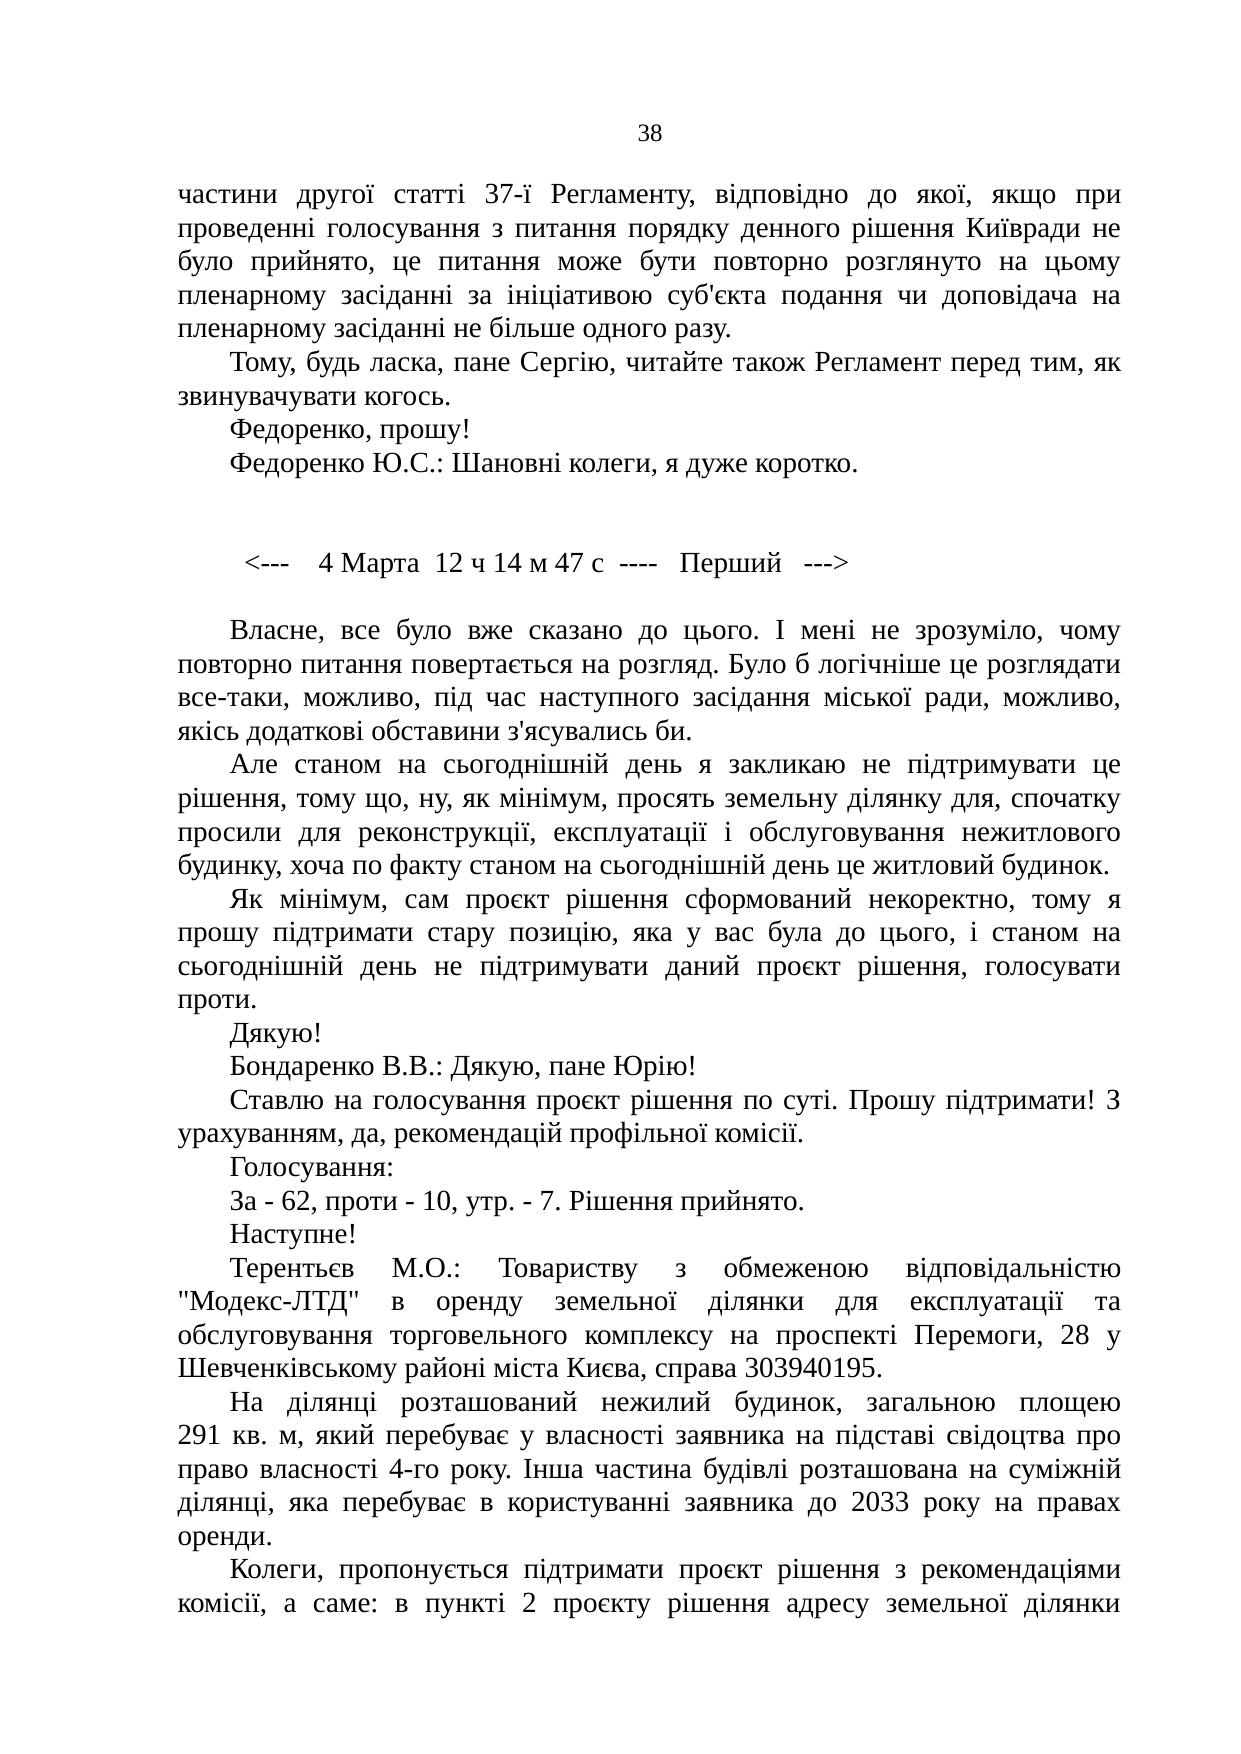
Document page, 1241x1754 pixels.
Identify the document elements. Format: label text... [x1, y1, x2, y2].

text Дякую! [177, 1015, 1122, 1048]
text частини другої статті 37-ї Регламенту, відповідно до якої, якщо при проведенні голосування з питання порядку денного рішення Київради не було прийнято, це питання може бути повторно розглянуто на цьому пленарному засіданні за ініціативою суб'єкта подання чи доповідача на пленарному засіданні не більше одного разу. [177, 176, 1122, 344]
text Як мінімум, сам проєкт рішення сформований некоректно, тому я прошу підтримати стару позицію, яка у вас була до цього, і станом на сьогоднішній день не підтримувати даний проєкт рішення, голосувати проти. [177, 881, 1122, 1015]
text Наступне! [177, 1216, 1122, 1250]
text На ділянці розташований нежилий будинок, загальною площею 291 кв. м, який перебуває у власності заявника на підставі свідоцтва про право власності 4-го року. Інша частина будівлі розташована на суміжній ділянці, яка перебуває в користуванні заявника до 2033 року на правах оренди. [177, 1384, 1122, 1552]
text <--- 4 Марта 12 ч 14 м 47 с ---- Перший ---> [177, 545, 1122, 579]
text Бондаренко В.В.: Дякую, пане Юрію! [177, 1048, 1122, 1082]
text Власне, все було вже сказано до цього. І мені не зрозуміло, чому повторно питання повертається на розгляд. Було б логічніше це розглядати все-таки, можливо, під час наступного засідання міської ради, можливо, якісь додаткові обставини з'ясувались би. [177, 612, 1122, 747]
text Ставлю на голосування проєкт рішення по суті. Прошу підтримати! З урахуванням, да, рекомендацій профільної комісії. [177, 1082, 1122, 1149]
text Федоренко Ю.С.: Шановні колеги, я дуже коротко. [177, 445, 1122, 478]
text Але станом на сьогоднішній день я закликаю не підтримувати це рішення, тому що, ну, як мінімум, просять земельну ділянку для, спочатку просили для реконструкції, експлуатації і обслуговування нежитлового будинку, хоча по факту станом на сьогоднішній день це житловий будинок. [177, 747, 1122, 881]
text Голосування: [177, 1149, 1122, 1183]
text Федоренко, прошу! [177, 411, 1122, 445]
text За - 62, проти - 10, утр. - 7. Рішення прийнято. [177, 1183, 1122, 1216]
text Терентьєв М.О.: Товариству з обмеженою відповідальністю "Модекс-ЛТД" в оренду земельної ділянки для експлуатації та обслуговування торговельного комплексу на проспекті Перемоги, 28 у Шевченківському районі міста Києва, справа 303940195. [177, 1250, 1122, 1384]
text Тому, будь ласка, пане Сергію, читайте також Регламент перед тим, як звинувачувати когось. [177, 344, 1122, 411]
text Колеги, пропонується підтримати проєкт рішення з рекомендаціями комісії, а саме: в пункті 2 проєкту рішення адресу земельної ділянки [177, 1552, 1122, 1619]
